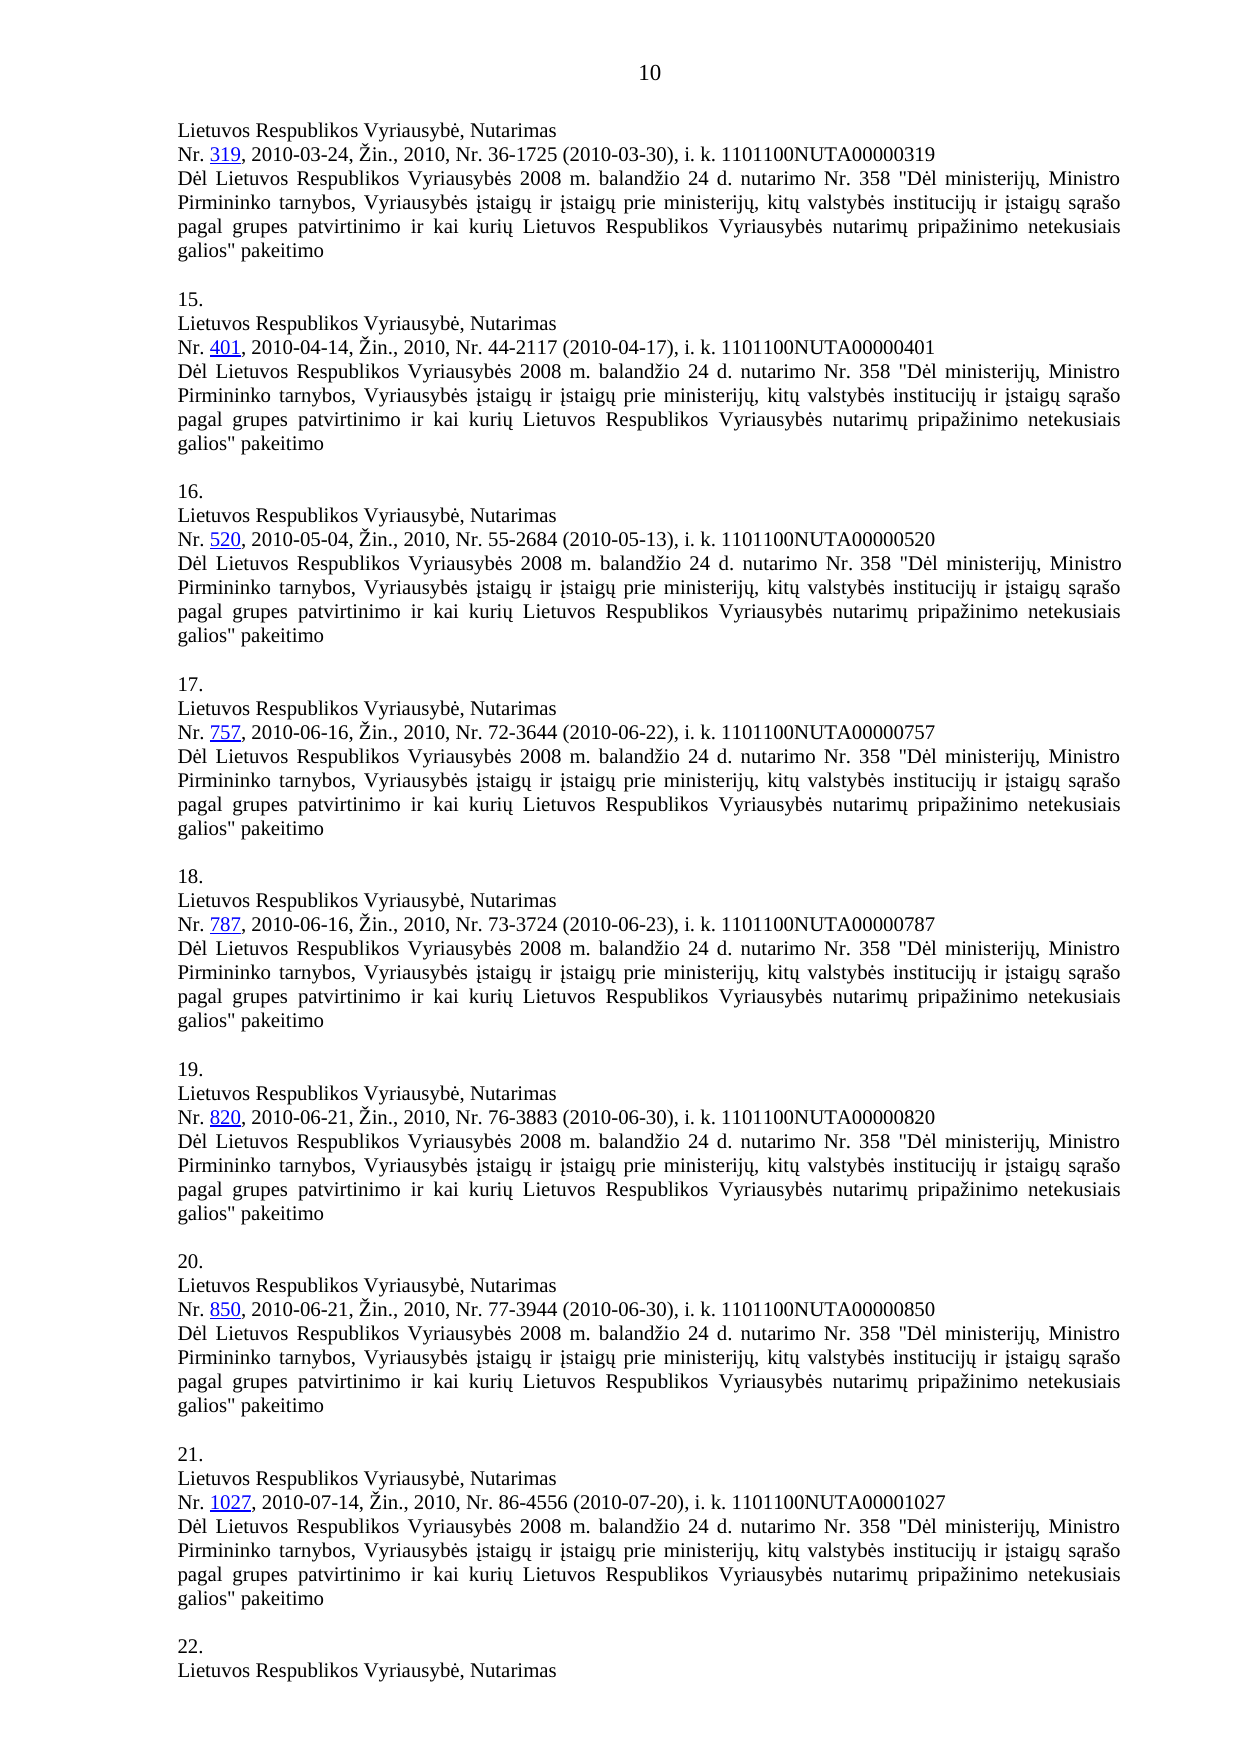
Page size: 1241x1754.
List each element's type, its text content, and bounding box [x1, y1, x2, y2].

text 16. [177, 479, 1122, 503]
text Dėl Lietuvos Respublikos Vyriausybės 2008 m. balandžio 24 d. nutarimo Nr. 358 "Dėl ministerijų, Ministro Pirmininko tarnybos, Vyriausybės įstaigų ir įstaigų prie ministerijų, kitų valstybės institucijų ir įstaigų sąrašo pagal grupes patvirtinimo ir kai kurių Lietuvos Respublikos Vyriausybės nutarimų pripažinimo netekusiais galios" pakeitimo [177, 936, 1122, 1032]
text 15. [177, 287, 1122, 311]
text Nr. 1027, 2010-07-14, Žin., 2010, Nr. 86-4556 (2010-07-20), i. k. 1101100NUTA00001027 [177, 1490, 1122, 1514]
text 20. [177, 1249, 1122, 1273]
text Dėl Lietuvos Respublikos Vyriausybės 2008 m. balandžio 24 d. nutarimo Nr. 358 "Dėl ministerijų, Ministro Pirmininko tarnybos, Vyriausybės įstaigų ir įstaigų prie ministerijų, kitų valstybės institucijų ir įstaigų sąrašo pagal grupes patvirtinimo ir kai kurių Lietuvos Respublikos Vyriausybės nutarimų pripažinimo netekusiais galios" pakeitimo [177, 1129, 1122, 1225]
text Dėl Lietuvos Respublikos Vyriausybės 2008 m. balandžio 24 d. nutarimo Nr. 358 "Dėl ministerijų, Ministro Pirmininko tarnybos, Vyriausybės įstaigų ir įstaigų prie ministerijų, kitų valstybės institucijų ir įstaigų sąrašo pagal grupes patvirtinimo ir kai kurių Lietuvos Respublikos Vyriausybės nutarimų pripažinimo netekusiais galios" pakeitimo [177, 1321, 1122, 1417]
text 19. [177, 1057, 1122, 1081]
text Lietuvos Respublikos Vyriausybė, Nutarimas [177, 311, 1122, 335]
text Dėl Lietuvos Respublikos Vyriausybės 2008 m. balandžio 24 d. nutarimo Nr. 358 "Dėl ministerijų, Ministro Pirmininko tarnybos, Vyriausybės įstaigų ir įstaigų prie ministerijų, kitų valstybės institucijų ir įstaigų sąrašo pagal grupes patvirtinimo ir kai kurių Lietuvos Respublikos Vyriausybės nutarimų pripažinimo netekusiais galios" pakeitimo [177, 1514, 1122, 1610]
text Nr. 520, 2010-05-04, Žin., 2010, Nr. 55-2684 (2010-05-13), i. k. 1101100NUTA00000520 [177, 527, 1122, 551]
text 18. [177, 864, 1122, 888]
text Nr. 850, 2010-06-21, Žin., 2010, Nr. 77-3944 (2010-06-30), i. k. 1101100NUTA00000850 [177, 1297, 1122, 1321]
text Dėl Lietuvos Respublikos Vyriausybės 2008 m. balandžio 24 d. nutarimo Nr. 358 "Dėl ministerijų, Ministro Pirmininko tarnybos, Vyriausybės įstaigų ir įstaigų prie ministerijų, kitų valstybės institucijų ir įstaigų sąrašo pagal grupes patvirtinimo ir kai kurių Lietuvos Respublikos Vyriausybės nutarimų pripažinimo netekusiais galios" pakeitimo [177, 359, 1122, 455]
text Nr. 401, 2010-04-14, Žin., 2010, Nr. 44-2117 (2010-04-17), i. k. 1101100NUTA00000401 [177, 335, 1122, 359]
text Dėl Lietuvos Respublikos Vyriausybės 2008 m. balandžio 24 d. nutarimo Nr. 358 "Dėl ministerijų, Ministro Pirmininko tarnybos, Vyriausybės įstaigų ir įstaigų prie ministerijų, kitų valstybės institucijų ir įstaigų sąrašo pagal grupes patvirtinimo ir kai kurių Lietuvos Respublikos Vyriausybės nutarimų pripažinimo netekusiais galios" pakeitimo [177, 551, 1122, 647]
text Lietuvos Respublikos Vyriausybė, Nutarimas [177, 1466, 1122, 1490]
text Dėl Lietuvos Respublikos Vyriausybės 2008 m. balandžio 24 d. nutarimo Nr. 358 "Dėl ministerijų, Ministro Pirmininko tarnybos, Vyriausybės įstaigų ir įstaigų prie ministerijų, kitų valstybės institucijų ir įstaigų sąrašo pagal grupes patvirtinimo ir kai kurių Lietuvos Respublikos Vyriausybės nutarimų pripažinimo netekusiais galios" pakeitimo [177, 166, 1122, 262]
text Dėl Lietuvos Respublikos Vyriausybės 2008 m. balandžio 24 d. nutarimo Nr. 358 "Dėl ministerijų, Ministro Pirmininko tarnybos, Vyriausybės įstaigų ir įstaigų prie ministerijų, kitų valstybės institucijų ir įstaigų sąrašo pagal grupes patvirtinimo ir kai kurių Lietuvos Respublikos Vyriausybės nutarimų pripažinimo netekusiais galios" pakeitimo [177, 744, 1122, 840]
text Lietuvos Respublikos Vyriausybė, Nutarimas [177, 1658, 1122, 1682]
text Lietuvos Respublikos Vyriausybė, Nutarimas [177, 118, 1122, 142]
text Lietuvos Respublikos Vyriausybė, Nutarimas [177, 503, 1122, 527]
text Lietuvos Respublikos Vyriausybė, Nutarimas [177, 1273, 1122, 1297]
text 17. [177, 672, 1122, 696]
text Nr. 820, 2010-06-21, Žin., 2010, Nr. 76-3883 (2010-06-30), i. k. 1101100NUTA00000820 [177, 1105, 1122, 1129]
text Lietuvos Respublikos Vyriausybė, Nutarimas [177, 1081, 1122, 1105]
text Lietuvos Respublikos Vyriausybė, Nutarimas [177, 696, 1122, 720]
text Nr. 787, 2010-06-16, Žin., 2010, Nr. 73-3724 (2010-06-23), i. k. 1101100NUTA00000787 [177, 912, 1122, 936]
text 22. [177, 1634, 1122, 1658]
text 21. [177, 1442, 1122, 1466]
text Nr. 757, 2010-06-16, Žin., 2010, Nr. 72-3644 (2010-06-22), i. k. 1101100NUTA00000757 [177, 720, 1122, 744]
text Nr. 319, 2010-03-24, Žin., 2010, Nr. 36-1725 (2010-03-30), i. k. 1101100NUTA00000319 [177, 142, 1122, 166]
text Lietuvos Respublikos Vyriausybė, Nutarimas [177, 888, 1122, 912]
